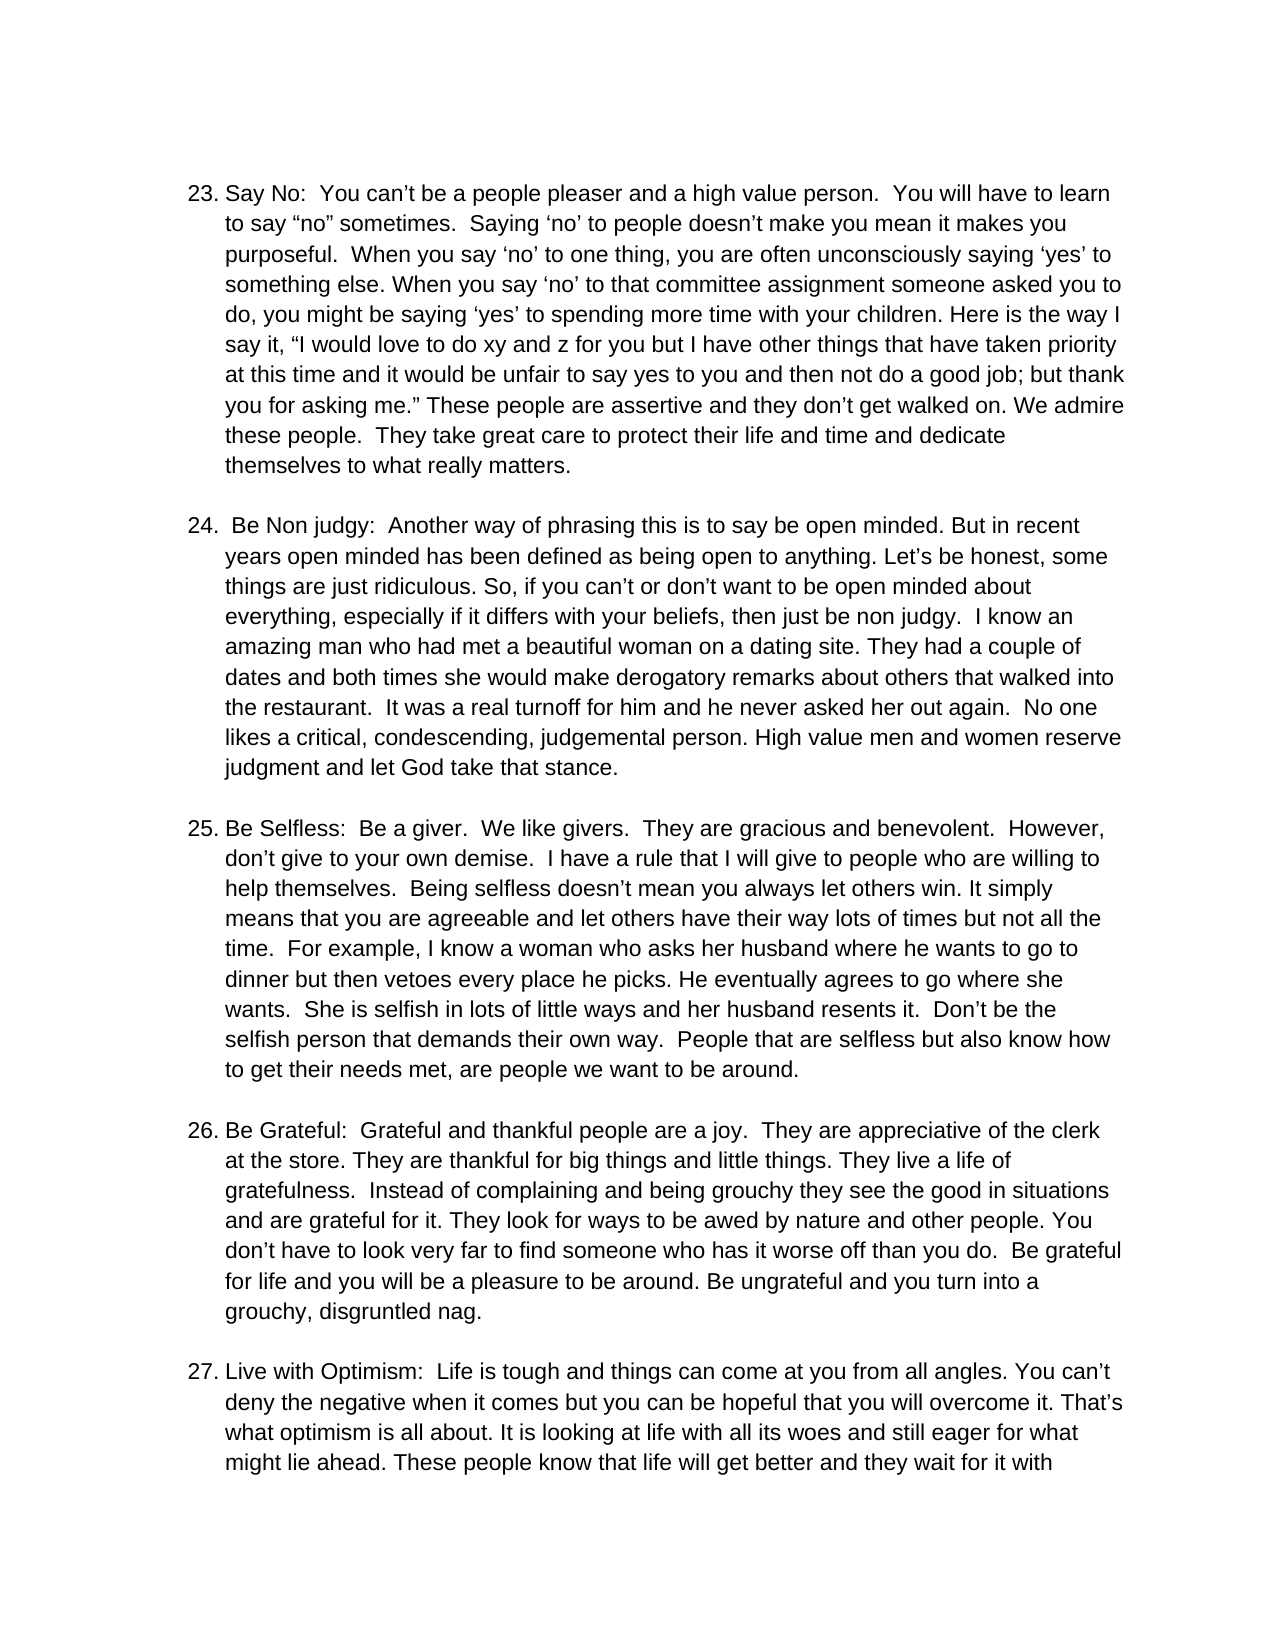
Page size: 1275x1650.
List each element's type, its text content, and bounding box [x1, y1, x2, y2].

list Be Selfless: Be a giver. We like givers. They are gracious and benevolent. However, don’t give to your own demise. I have a rule that I will give to people who are willing to help themselves. Being selfless doesn’t mean you always let others win. It simply means that you are agreeable and let others have their way lots of times but not all the time. For example, I know a woman who asks her husband where he wants to go to dinner but then vetoes every place he picks. He eventually agrees to go where she wants. She is selfish in lots of little ways and her husband resents it. Don’t be the selfish person that demands their own way. People that are selfless but also know how to get their needs met, are people we want to be around. [187, 814, 1125, 1083]
list Live with Optimism: Life is tough and things can come at you from all angles. You can’t deny the negative when it comes but you can be hopeful that you will overcome it. That’s what optimism is all about. It is looking at life with all its woes and still eager for what might lie ahead. These people know that life will get better and they wait for it with [187, 1358, 1125, 1475]
list Be Grateful: Grateful and thankful people are a joy. They are appreciative of the clerk at the store. They are thankful for big things and little things. They live a life of gratefulness. Instead of complaining and being grouchy they see the good in situations and are grateful for it. They look for ways to be awed by nature and other people. You don’t have to look very far to find someone who has it worse off than you do. Be grateful for life and you will be a pleasure to be around. Be ungrateful and you turn into a grouchy, disgruntled nag. [187, 1117, 1125, 1324]
list Say No: You can’t be a people pleaser and a high value person. You will have to learn to say “no” sometimes. Saying ‘no’ to people doesn’t make you mean it makes you purposeful. When you say ‘no’ to one thing, you are often unconsciously saying ‘yes’ to something else. When you say ‘no’ to that committee assignment someone asked you to do, you might be saying ‘yes’ to spending more time with your children. Here is the way I say it, “I would love to do xy and z for you but I have other things that have taken priority at this time and it would be unfair to say yes to you and then not do a good job; but thank you for asking me.” These people are assertive and they don’t get walked on. We admire these people. They take great care to protect their life and time and dedicate themselves to what really matters. [187, 180, 1125, 478]
list Be Non judgy: Another way of phrasing this is to say be open minded. But in recent years open minded has been defined as being open to anything. Let’s be honest, some things are just ridiculous. So, if you can’t or don’t want to be open minded about everything, especially if it differs with your beliefs, then just be non judgy. I know an amazing man who had met a beautiful woman on a dating site. They had a couple of dates and both times she would make derogatory remarks about others that walked into the restaurant. It was a real turnoff for him and he never asked her out again. No one likes a critical, condescending, judgemental person. High value men and women reserve judgment and let God take that stance. [187, 512, 1125, 781]
